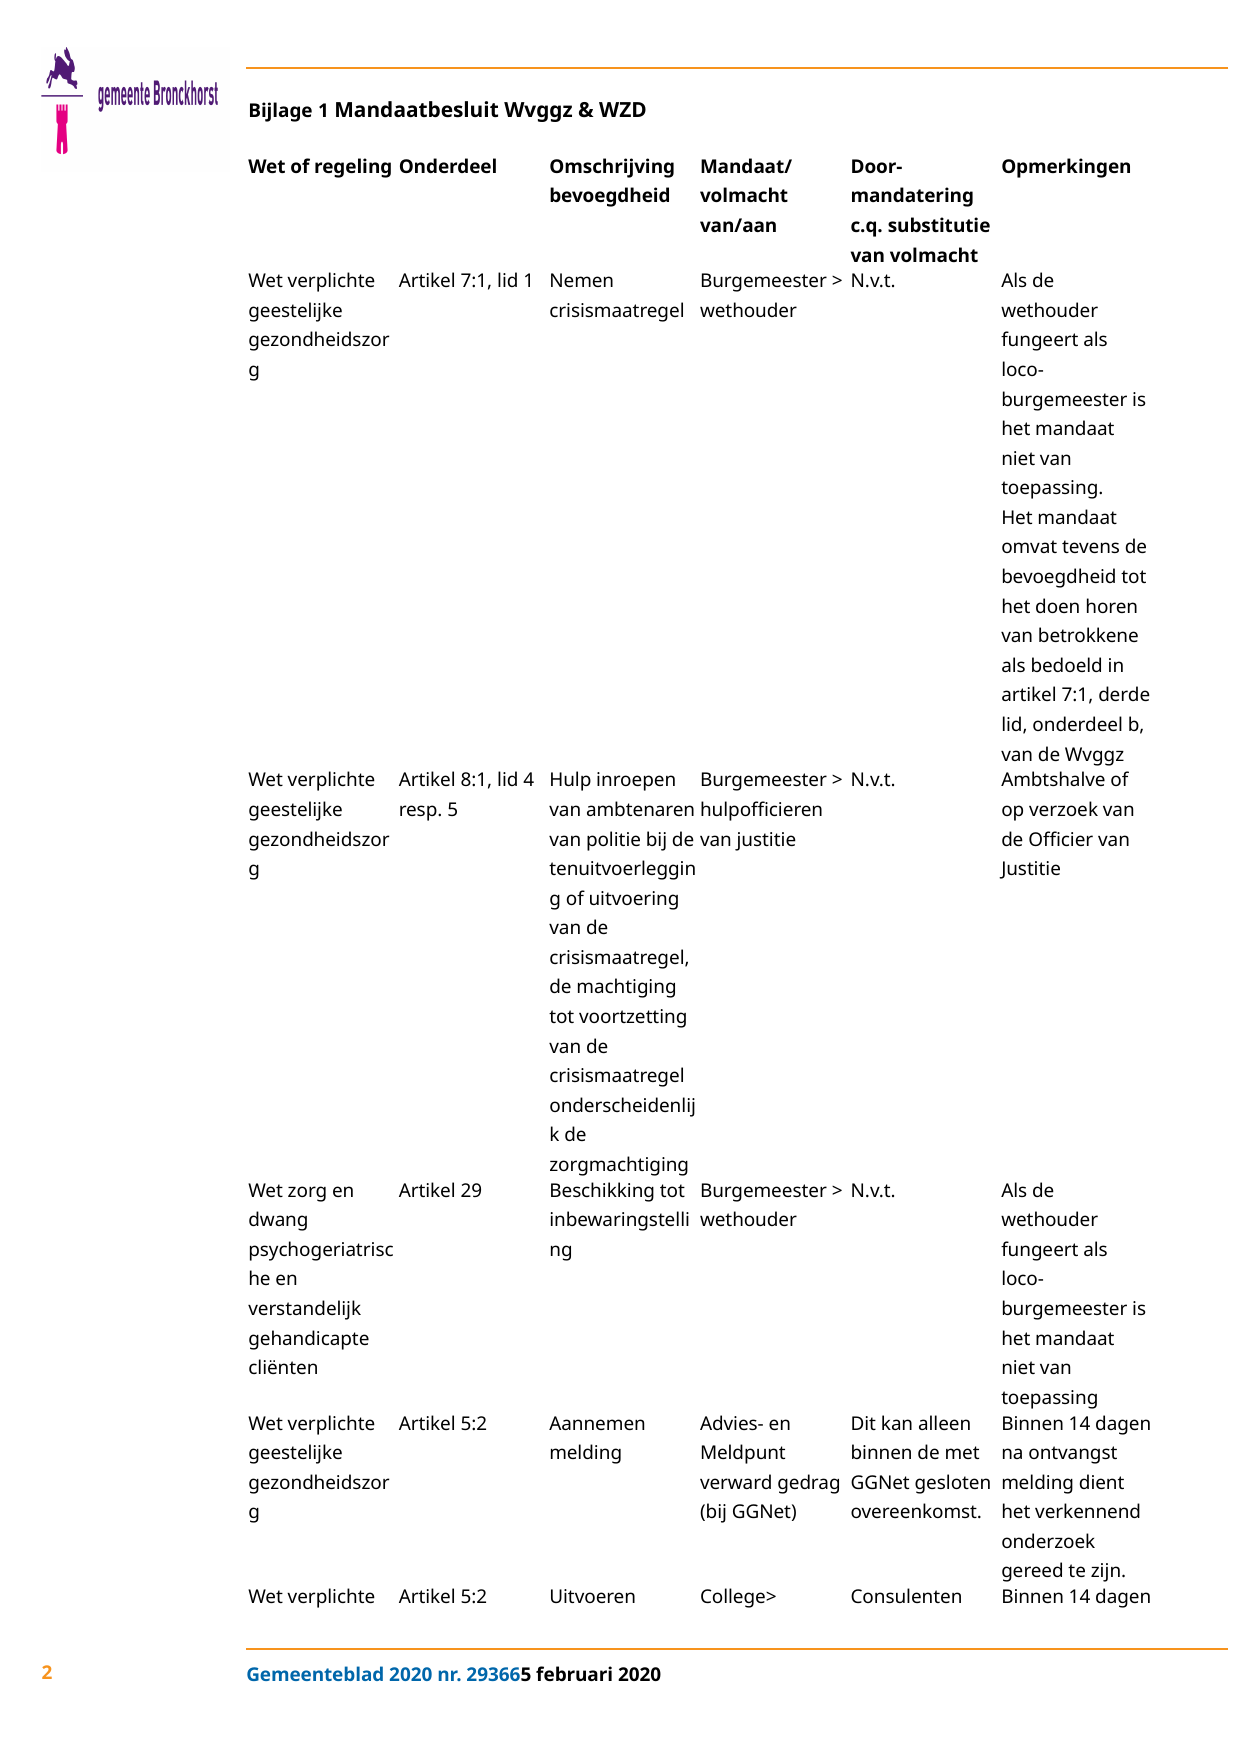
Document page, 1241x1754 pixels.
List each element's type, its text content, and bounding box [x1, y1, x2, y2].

table_header Mandaat/volmacht van/aan [700, 153, 850, 267]
table_cell Artikel 7:1, lid 1 [399, 268, 549, 767]
table_cell Binnen 14 dagen [1001, 1583, 1152, 1609]
table_header Door-mandatering c.q. substitutie van volmacht [850, 153, 1001, 267]
table_cell Burgemeester > wethouder [700, 1177, 850, 1410]
table_cell N.v.t. [850, 268, 1001, 767]
table_cell Wet verplichte geestelijke gezondheidszorg [248, 1410, 398, 1583]
table_cell Artikel 29 [399, 1177, 549, 1410]
picture [41, 47, 231, 172]
table_cell Dit kan alleen binnen de met GGNet gesloten overeenkomst. [850, 1410, 1001, 1583]
table_cell Als de wethouder fungeert als loco-burgemeester is het mandaat niet van toepassing [1001, 1177, 1152, 1410]
table_cell Als de wethouder fungeert als loco-burgemeester is het mandaat niet van toepassing. Het mandaat omvat tevens de bevoegdheid tot het doen horen van betrokkene als bedoeld in artikel 7:1, derde lid, onderdeel b, van de Wvggz [1001, 268, 1152, 767]
text Bijlage 1 Mandaatbesluit Wvggz & WZD [248, 95, 1152, 123]
table_cell Uitvoeren [549, 1583, 700, 1609]
table_cell N.v.t. [850, 767, 1001, 1177]
table_cell Artikel 5:2 [399, 1583, 549, 1609]
table_cell Aannemen melding [549, 1410, 700, 1583]
table_cell Wet verplichte [248, 1583, 398, 1609]
table_cell Hulp inroepen van ambtenaren van politie bij de tenuitvoerlegging of uitvoering van de crisismaatregel, de machtiging tot voortzetting van de crisismaatregel onderscheidenlijk de zorgmachtiging [549, 767, 700, 1177]
table_cell Burgemeester > hulpofficieren van justitie [700, 767, 850, 1177]
table_cell N.v.t. [850, 1177, 1001, 1410]
table_cell Wet verplichte geestelijke gezondheidszorg [248, 268, 398, 767]
table_cell Advies- en Meldpunt verward gedrag (bij GGNet) [700, 1410, 850, 1583]
table_cell Wet verplichte geestelijke gezondheidszorg [248, 767, 398, 1177]
table_cell Ambtshalve of op verzoek van de Officier van Justitie [1001, 767, 1152, 1177]
table_header Opmerkingen [1001, 153, 1152, 267]
table_cell Artikel 8:1, lid 4 resp. 5 [399, 767, 549, 1177]
table_cell Artikel 5:2 [399, 1410, 549, 1583]
table_cell College> [700, 1583, 850, 1609]
table_cell Binnen 14 dagen na ontvangst melding dient het verkennend onderzoek gereed te zijn. [1001, 1410, 1152, 1583]
table_header Wet of regeling [248, 153, 398, 267]
table_header Onderdeel [399, 153, 549, 267]
table_cell Beschikking tot inbewaringstelling [549, 1177, 700, 1410]
table_header Omschrijving bevoegdheid [549, 153, 700, 267]
table_cell Burgemeester > wethouder [700, 268, 850, 767]
table_cell Consulenten [850, 1583, 1001, 1609]
table_cell Wet zorg en dwang psychogeriatrische en verstandelijk gehandicapte cliënten [248, 1177, 398, 1410]
table_cell Nemen crisismaatregel [549, 268, 700, 767]
